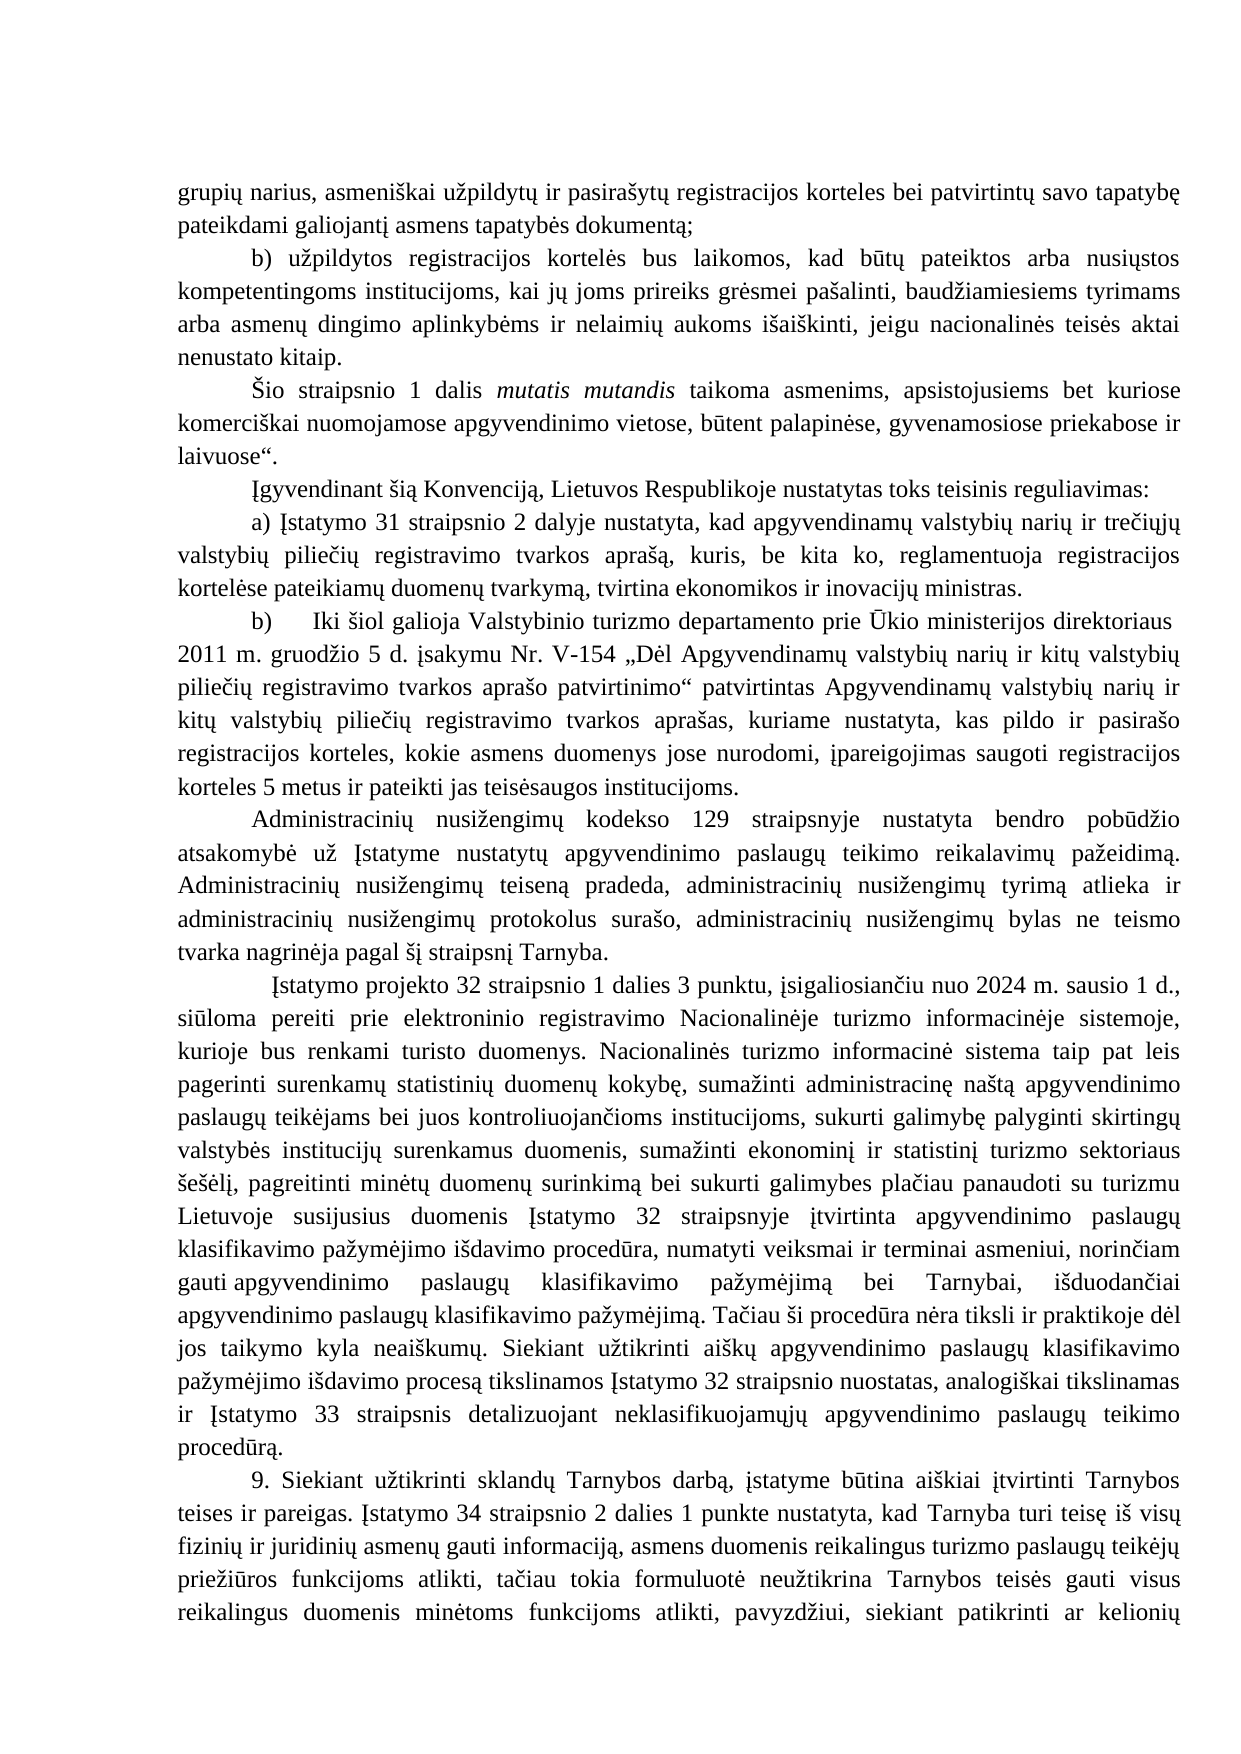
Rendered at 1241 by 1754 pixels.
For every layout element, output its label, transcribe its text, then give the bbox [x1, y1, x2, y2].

text a) Įstatymo 31 straipsnio 2 dalyje nustatyta, kad apgyvendinamų valstybių narių ir trečiųjų valstybių piliečių registravimo tvarkos aprašą, kuris, be kita ko, reglamentuoja registracijos kortelėse pateikiamų duomenų tvarkymą, tvirtina ekonomikos ir inovacijų ministras. [177, 507, 1181, 602]
text b) Iki šiol galioja Valstybinio turizmo departamento prie Ūkio ministerijos direktoriaus 2011 m. gruodžio 5 d. įsakymu Nr. V-154 „Dėl Apgyvendinamų valstybių narių ir kitų valstybių piliečių registravimo tvarkos aprašo patvirtinimo“ patvirtintas Apgyvendinamų valstybių narių ir kitų valstybių piliečių registravimo tvarkos aprašas, kuriame nustatyta, kas pildo ir pasirašo registracijos korteles, kokie asmens duomenys jose nurodomi, įpareigojimas saugoti registracijos korteles 5 metus ir pateikti jas teisėsaugos institucijoms. [177, 606, 1181, 800]
text 9. Siekiant užtikrinti sklandų Tarnybos darbą, įstatyme būtina aiškiai įtvirtinti Tarnybos teises ir pareigas. Įstatymo 34 straipsnio 2 dalies 1 punkte nustatyta, kad Tarnyba turi teisę iš visų fizinių ir juridinių asmenų gauti informaciją, asmens duomenis reikalingus turizmo paslaugų teikėjų priežiūros funkcijoms atlikti, tačiau tokia formuluotė neužtikrina Tarnybos teisės gauti visus reikalingus duomenis minėtoms funkcijoms atlikti, pavyzdžiui, siekiant patikrinti ar kelionių [177, 1465, 1181, 1626]
text Šio straipsnio 1 dalis mutatis mutandis taikoma asmenims, apsistojusiems bet kuriose komerciškai nuomojamose apgyvendinimo vietose, būtent palapinėse, gyvenamosiose priekabose ir laivuose“. [177, 375, 1181, 470]
text Įgyvendinant šią Konvenciją, Lietuvos Respublikoje nustatytas toks teisinis reguliavimas: [177, 474, 1181, 503]
text Įstatymo projekto 32 straipsnio 1 dalies 3 punktu, įsigaliosiančiu nuo 2024 m. sausio 1 d., siūloma pereiti prie elektroninio registravimo Nacionalinėje turizmo informacinėje sistemoje, kurioje bus renkami turisto duomenys. Nacionalinės turizmo informacinė sistema taip pat leis pagerinti surenkamų statistinių duomenų kokybę, sumažinti administracinę naštą apgyvendinimo paslaugų teikėjams bei juos kontroliuojančioms institucijoms, sukurti galimybę palyginti skirtingų valstybės institucijų surenkamus duomenis, sumažinti ekonominį ir statistinį turizmo sektoriaus šešėlį, pagreitinti minėtų duomenų surinkimą bei sukurti galimybes plačiau panaudoti su turizmu Lietuvoje susijusius duomenis Įstatymo 32 straipsnyje įtvirtinta apgyvendinimo paslaugų klasifikavimo pažymėjimo išdavimo procedūra, numatyti veiksmai ir terminai asmeniui, norinčiam gauti apgyvendinimo paslaugų klasifikavimo pažymėjimą bei Tarnybai, išduodančiai apgyvendinimo paslaugų klasifikavimo pažymėjimą. Tačiau ši procedūra nėra tiksli ir praktikoje dėl jos taikymo kyla neaiškumų. Siekiant užtikrinti aiškų apgyvendinimo paslaugų klasifikavimo pažymėjimo išdavimo procesą tikslinamos Įstatymo 32 straipsnio nuostatas, analogiškai tikslinamas ir Įstatymo 33 straipsnis detalizuojant neklasifikuojamųjų apgyvendinimo paslaugų teikimo procedūrą. [177, 970, 1181, 1461]
text Administracinių nusižengimų kodekso 129 straipsnyje nustatyta bendro pobūdžio atsakomybė už Įstatyme nustatytų apgyvendinimo paslaugų teikimo reikalavimų pažeidimą. Administracinių nusižengimų teiseną pradeda, administracinių nusižengimų tyrimą atlieka ir administracinių nusižengimų protokolus surašo, administracinių nusižengimų bylas ne teismo tvarka nagrinėja pagal šį straipsnį Tarnyba. [177, 804, 1181, 965]
text b) užpildytos registracijos kortelės bus laikomos, kad būtų pateiktos arba nusiųstos kompetentingoms institucijoms, kai jų joms prireiks grėsmei pašalinti, baudžiamiesiems tyrimams arba asmenų dingimo aplinkybėms ir nelaimių aukoms išaiškinti, jeigu nacionalinės teisės aktai nenustato kitaip. [177, 243, 1181, 371]
text grupių narius, asmeniškai užpildytų ir pasirašytų registracijos korteles bei patvirtintų savo tapatybę pateikdami galiojantį asmens tapatybės dokumentą; [177, 177, 1181, 239]
